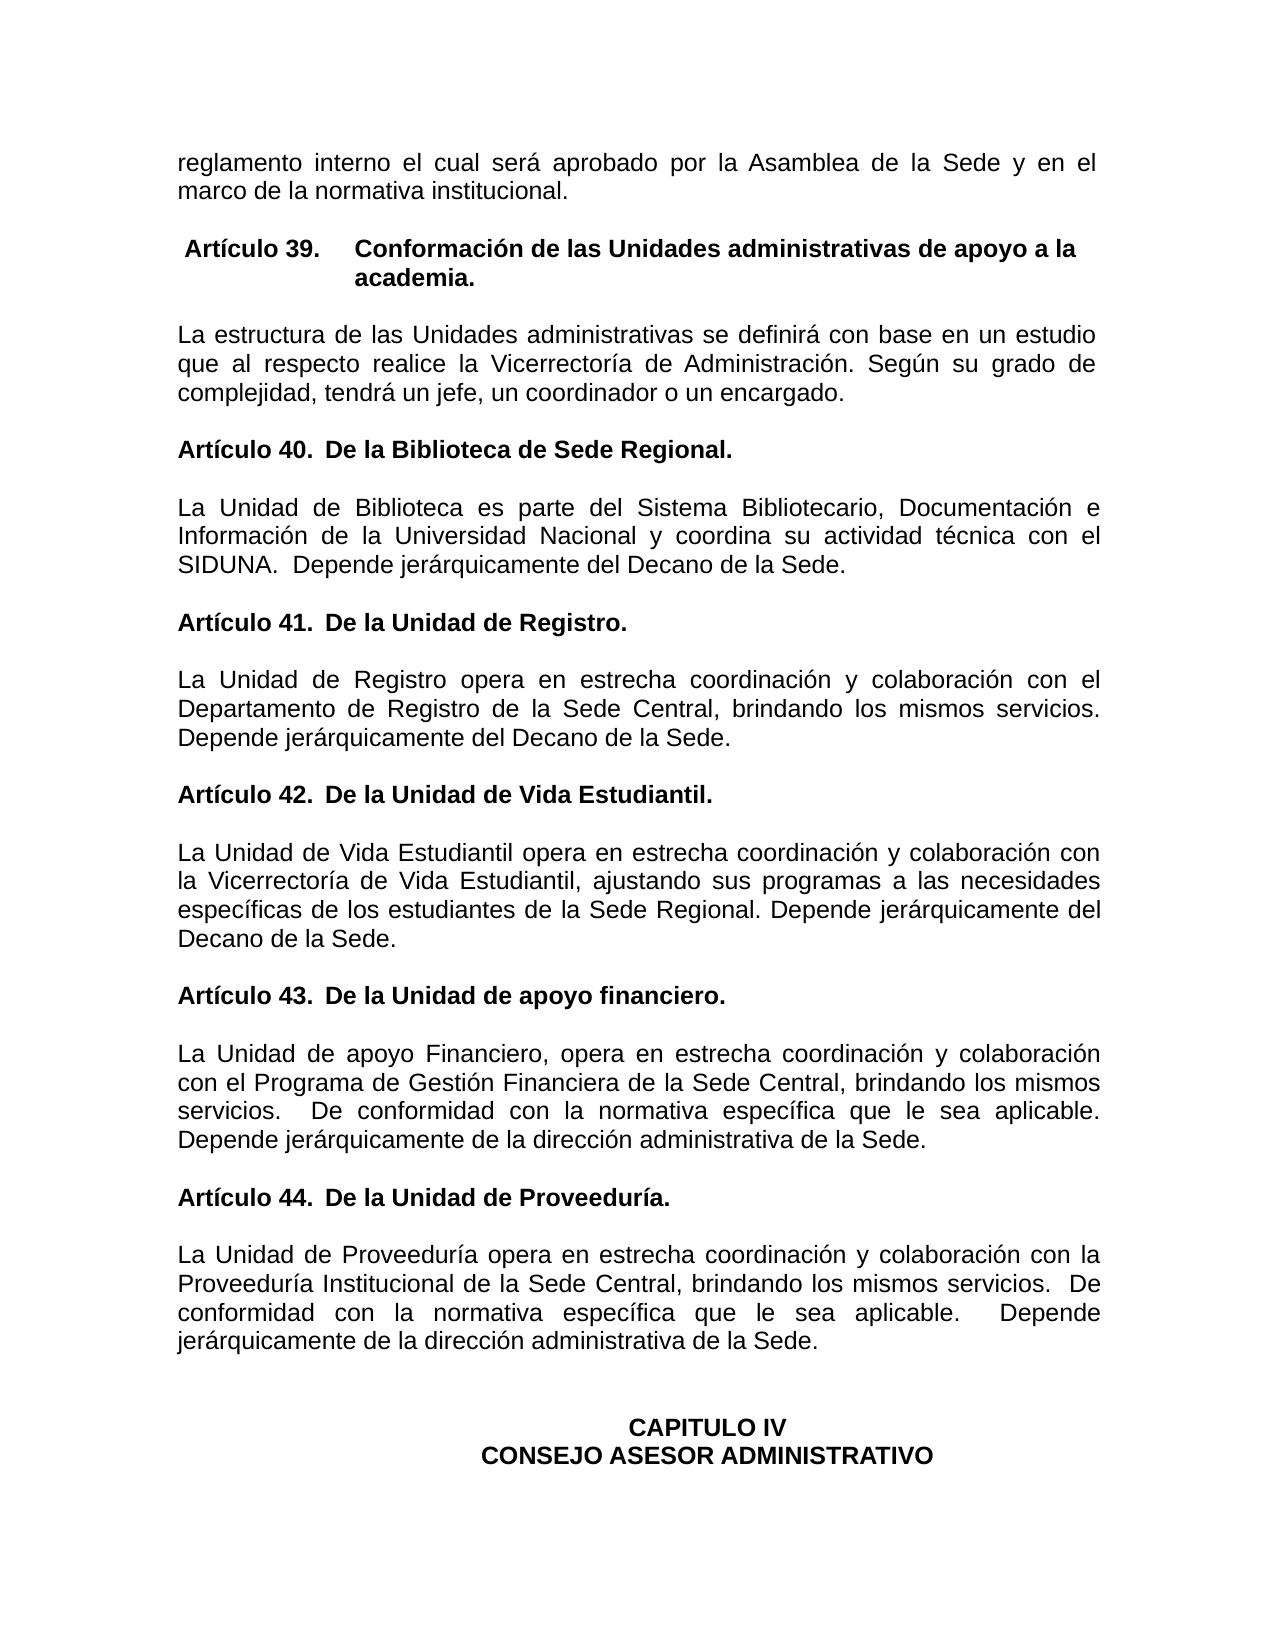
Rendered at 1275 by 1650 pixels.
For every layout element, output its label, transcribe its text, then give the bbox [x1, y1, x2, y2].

text reglamento interno el cual será aprobado por la Asamblea de la Sede y en el marco de la normativa institucional. [177, 148, 1098, 205]
subtitle Artículo 43. De la Unidad de apoyo financiero. [177, 981, 1102, 1010]
text La Unidad de Registro opera en estrecha coordinación y colaboración con el Departamento de Registro de la Sede Central, brindando los mismos servicios. Depende jerárquicamente del Decano de la Sede. [177, 665, 1102, 751]
subtitle Artículo 42. De la Unidad de Vida Estudiantil. [177, 780, 1237, 809]
subtitle Artículo 40. De la Biblioteca de Sede Regional. [177, 435, 1237, 464]
text La Unidad de Proveeduría opera en estrecha coordinación y colaboración con la Proveeduría Institucional de la Sede Central, brindando los mismos servicios. De conformidad con la normativa específica que le sea aplicable. Depende jerárquicamente de la dirección administrativa de la Sede. [177, 1240, 1102, 1355]
subtitle CONSEJO ASESOR ADMINISTRATIVO [177, 1441, 1237, 1470]
subtitle CAPITULO IV [177, 1413, 1237, 1441]
text La Unidad de apoyo Financiero, opera en estrecha coordinación y colaboración con el Programa de Gestión Financiera de la Sede Central, brindando los mismos servicios. De conformidad con la normativa específica que le sea aplicable. Depende jerárquicamente de la dirección administrativa de la Sede. [177, 1039, 1102, 1154]
text La Unidad de Vida Estudiantil opera en estrecha coordinación y colaboración con la Vicerrectoría de Vida Estudiantil, ajustando sus programas a las necesidades específicas de los estudiantes de la Sede Regional. Depende jerárquicamente del Decano de la Sede. [177, 838, 1102, 953]
subtitle Artículo 41. De la Unidad de Registro. [177, 608, 1102, 636]
text La Unidad de Biblioteca es parte del Sistema Bibliotecario, Documentación e Información de la Universidad Nacional y coordina su actividad técnica con el SIDUNA. Depende jerárquicamente del Decano de la Sede. [177, 493, 1102, 579]
subtitle Artículo 44. De la Unidad de Proveeduría. [177, 1183, 1102, 1211]
text Artículo 39. Conformación de las Unidades administrativas de apoyo a la academia. [177, 234, 1098, 291]
text La estructura de las Unidades administrativas se definirá con base en un estudio que al respecto realice la Vicerrectoría de Administración. Según su grado de complejidad, tendrá un jefe, un coordinador o un encargado. [177, 320, 1098, 406]
